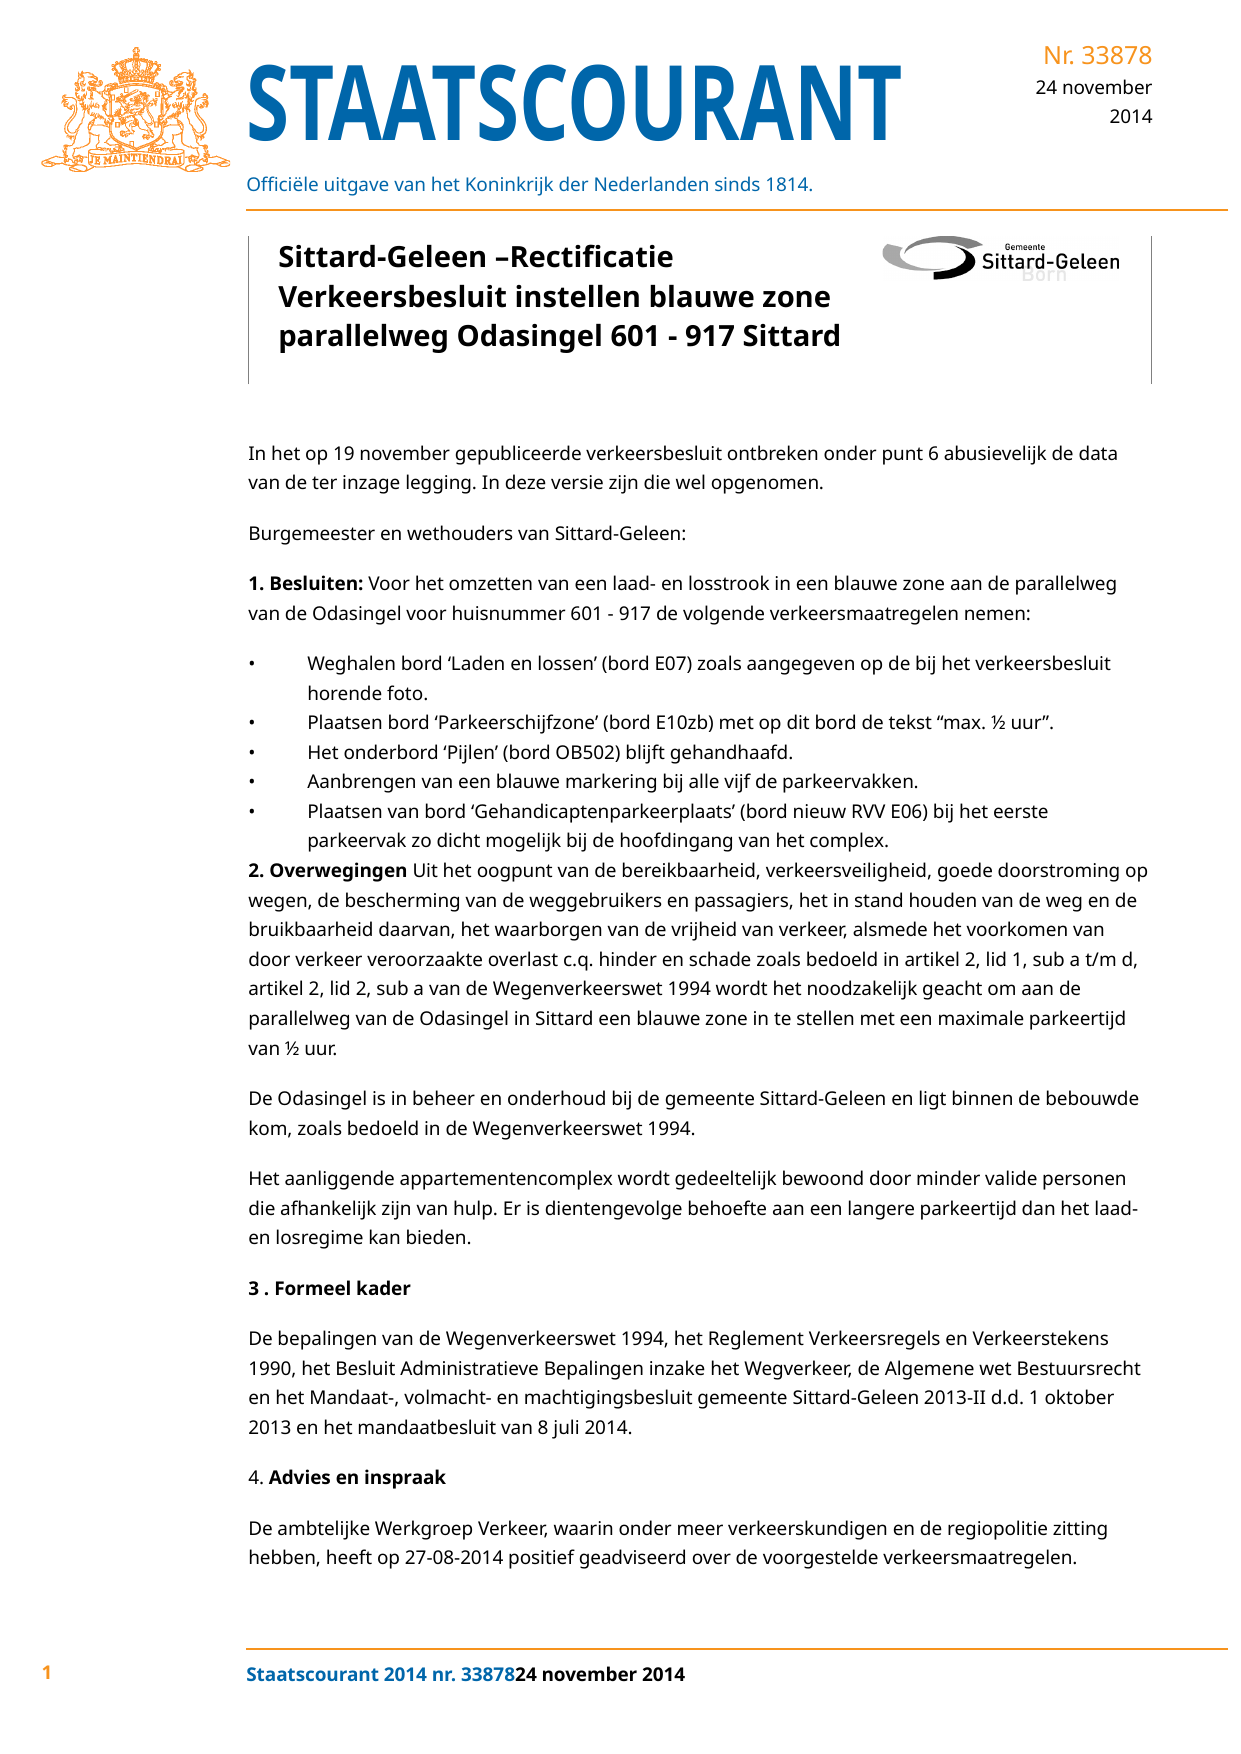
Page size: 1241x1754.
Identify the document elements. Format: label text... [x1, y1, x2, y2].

text 2. Overwegingen Uit het oogpunt van de bereikbaarheid, verkeersveiligheid, goede doorstroming op wegen, de bescherming van de weggebruikers en passagiers, het in stand houden van de weg en de bruikbaarheid daarvan, het waarborgen van de vrijheid van verkeer, alsmede het voorkomen van door verkeer veroorzaakte overlast c.q. hinder en schade zoals bedoeld in artikel 2, lid 1, sub a t/m d, artikel 2, lid 2, sub a van de Wegenverkeerswet 1994 wordt het noodzakelijk geacht om aan de parallelweg van de Odasingel in Sittard een blauwe zone in te stellen met een maximale parkeertijd van ½ uur. [248, 857, 1152, 1060]
text De Odasingel is in beheer en onderhoud bij de gemeente Sittard-Geleen en ligt binnen de bebouwde kom, zoals bedoeld in de Wegenverkeerswet 1994. [248, 1085, 1152, 1140]
list Weghalen bord ‘Laden en lossen’ (bord E07) zoals aangegeven op de bij het verkeersbesluit horende foto. [248, 650, 1152, 705]
table_header [850, 236, 1151, 384]
picture [882, 236, 1119, 281]
text 4. Advies en inspraak [248, 1464, 1152, 1490]
text 3 . Formeel kader [248, 1275, 1152, 1300]
table_header Sittard-Geleen –Rectificatie Verkeersbesluit instellen blauwe zone parallelweg Odasingel 601 - 917 Sittard [249, 236, 850, 384]
text Burgemeester en wethouders van Sittard-Geleen: [248, 520, 1152, 545]
text De bepalingen van de Wegenverkeerswet 1994, het Reglement Verkeersregels en Verkeerstekens 1990, het Besluit Administratieve Bepalingen inzake het Wegverkeer, de Algemene wet Bestuursrecht en het Mandaat-, volmacht- en machtigingsbesluit gemeente Sittard-Geleen 2013-II d.d. 1 oktober 2013 en het mandaatbesluit van 8 juli 2014. [248, 1325, 1152, 1439]
list Plaatsen van bord ‘Gehandicaptenparkeerplaats’ (bord nieuw RVV E06) bij het eerste parkeervak zo dicht mogelijk bij de hoofdingang van het complex. [248, 798, 1152, 853]
text De ambtelijke Werkgroep Verkeer, waarin onder meer verkeerskundigen en de regiopolitie zitting hebben, heeft op 27-08-2014 positief geadviseerd over de voorgestelde verkeersmaatregelen. [248, 1515, 1152, 1570]
list Aanbrengen van een blauwe markering bij alle vijf de parkeervakken. [248, 768, 1152, 794]
text Het aanliggende appartementencomplex wordt gedeeltelijk bewoond door minder valide personen die afhankelijk zijn van hulp. Er is dientengevolge behoefte aan een langere parkeertijd dan het laad- en losregime kan bieden. [248, 1165, 1152, 1250]
text In het op 19 november gepubliceerde verkeersbesluit ontbreken onder punt 6 abusievelijk de data van de ter inzage legging. In deze versie zijn die wel opgenomen. [248, 440, 1152, 495]
list Plaatsen bord ‘Parkeerschijfzone’ (bord E10zb) met op dit bord de tekst “max. ½ uur”. [248, 709, 1152, 735]
text 1. Besluiten: Voor het omzetten van een laad- en losstrook in een blauwe zone aan de parallelweg van de Odasingel voor huisnummer 601 - 917 de volgende verkeersmaatregelen nemen: [248, 570, 1152, 625]
list Het onderbord ‘Pijlen’ (bord OB502) blijft gehandhaafd. [248, 739, 1152, 764]
picture [41, 47, 231, 172]
